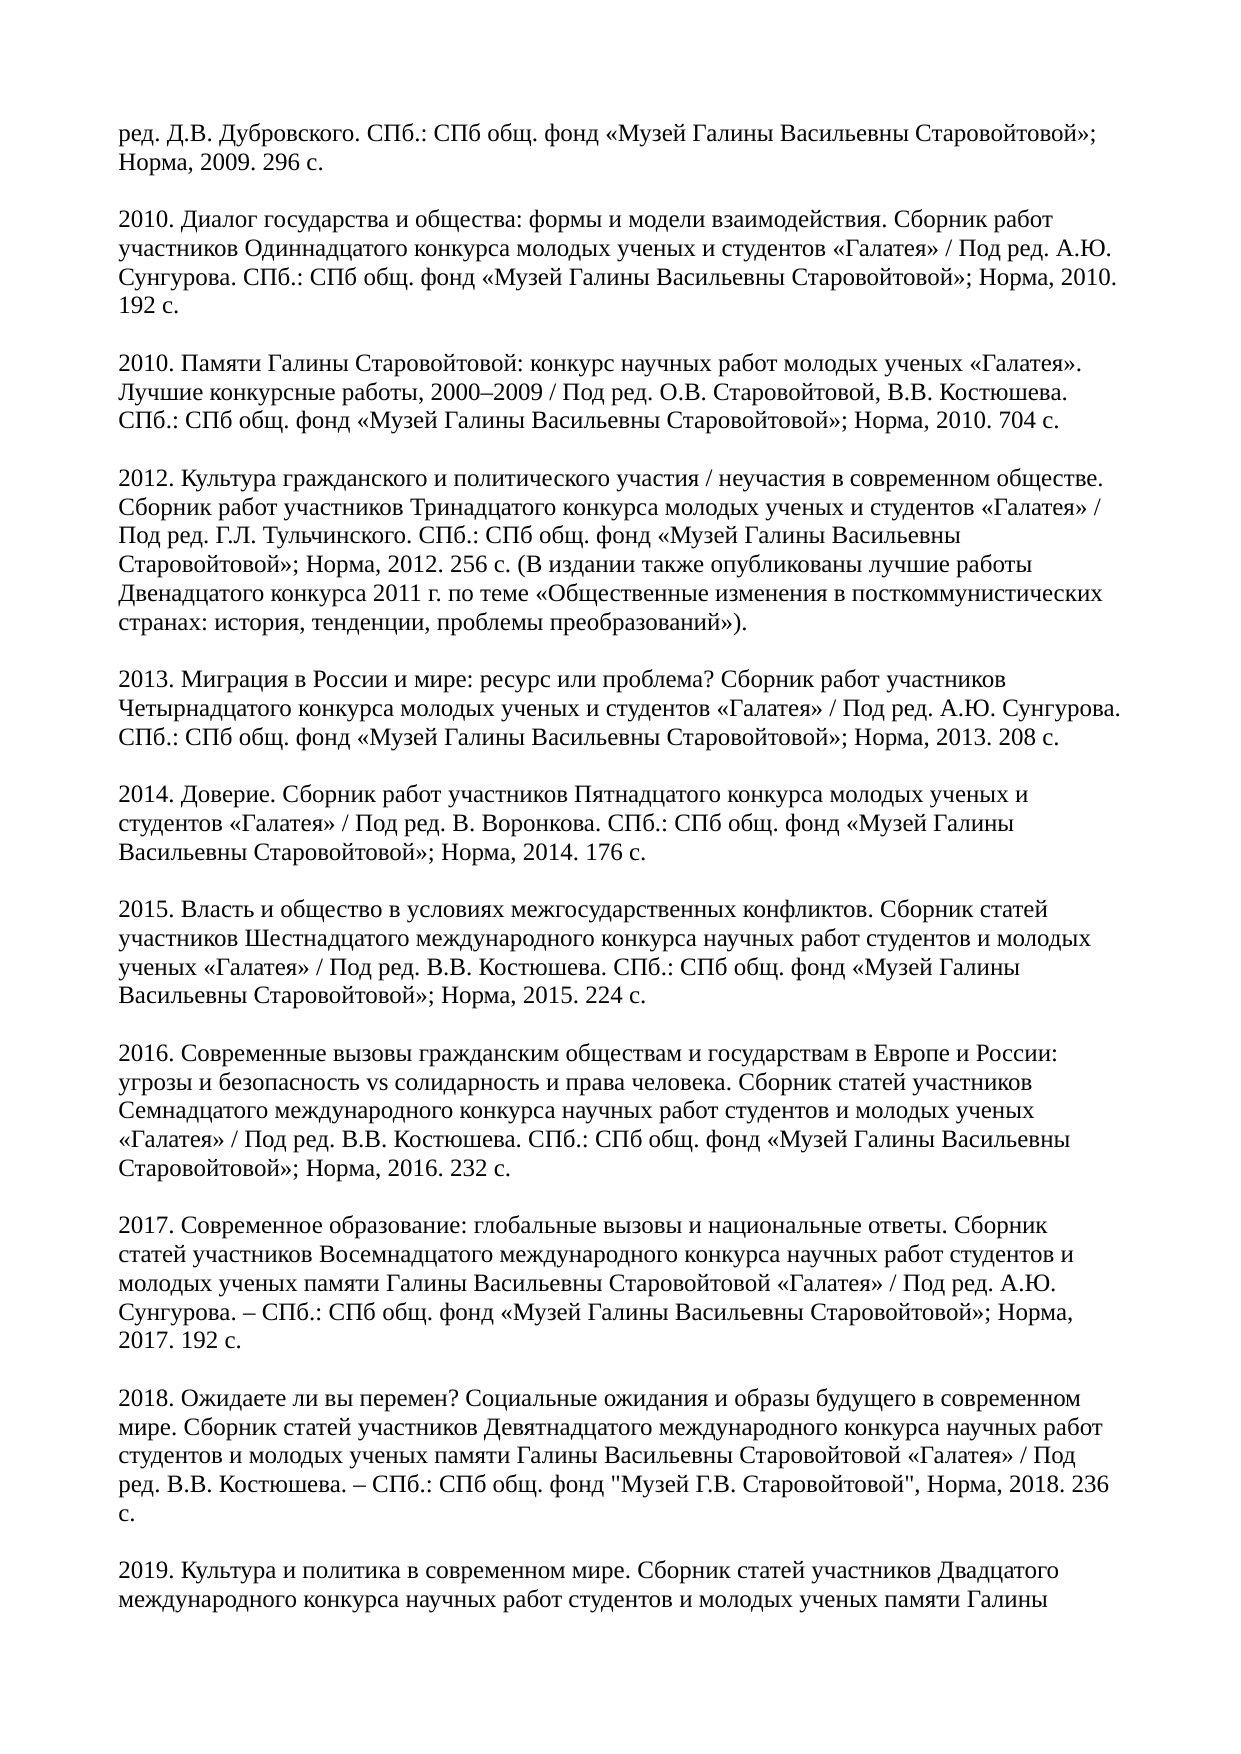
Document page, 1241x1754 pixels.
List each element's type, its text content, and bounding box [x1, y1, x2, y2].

text 2015. Власть и общество в условиях межгосударственных конфликтов. Сборник статей участников Шестнадцатого международного конкурса научных работ студентов и молодых ученых «Галатея» / Под ред. В.В. Костюшева. СПб.: СПб общ. фонд «Музей Галины Васильевны Старовойтовой»; Норма, 2015. 224 с. [118, 894, 1122, 1009]
text 2010. Памяти Галины Старовойтовой: конкурс научных работ молодых ученых «Галатея». Лучшие конкурсные работы, 2000–2009 / Под ред. О.В. Старовойтовой, В.В. Костюшева. СПб.: СПб общ. фонд «Музей Галины Васильевны Старовойтовой»; Норма, 2010. 704 с. [118, 348, 1122, 434]
text 2013. Миграция в России и мире: ресурс или проблема? Сборник работ участников Четырнадцатого конкурса молодых ученых и студентов «Галатея» / Под ред. А.Ю. Сунгурова. СПб.: СПб общ. фонд «Музей Галины Васильевны Старовойтовой»; Норма, 2013. 208 с. [118, 664, 1122, 751]
text 2012. Культура гражданского и политического участия / неучастия в современном обществе. Сборник работ участников Тринадцатого конкурса молодых ученых и студентов «Галатея» / Под ред. Г.Л. Тульчинского. СПб.: СПб общ. фонд «Музей Галины Васильевны Старовойтовой»; Норма, 2012. 256 с. (В издании также опубликованы лучшие работы Двенадцатого конкурса 2011 г. по теме «Общественные изменения в посткоммунистических странах: история, тенденции, проблемы преобразований»). [118, 463, 1122, 636]
text 2019. Культура и политика в современном мире. Сборник статей участников Двадцатого международного конкурса научных работ студентов и молодых ученых памяти Галины [118, 1556, 1122, 1613]
text ред. Д.В. Дубровского. СПб.: СПб общ. фонд «Музей Галины Васильевны Старовойтовой»; Норма, 2009. 296 с. [118, 118, 1122, 176]
text 2017. Современное образование: глобальные вызовы и национальные ответы. Сборник статей участников Восемнадцатого международного конкурса научных работ студентов и молодых ученых памяти Галины Васильевны Старовойтовой «Галатея» / Под ред. А.Ю. Сунгурова. – СПб.: СПб общ. фонд «Музей Галины Васильевны Старовойтовой»; Норма, 2017. 192 c. [118, 1211, 1122, 1354]
text 2016. Современные вызовы гражданским обществам и государствам в Европе и России: угрозы и безопасность vs солидарность и права человека. Сборник статей участников Семнадцатого международного конкурса научных работ студентов и молодых ученых «Галатея» / Под ред. В.В. Костюшева. СПб.: СПб общ. фонд «Музей Галины Васильевны Старовойтовой»; Норма, 2016. 232 с. [118, 1038, 1122, 1182]
text 2014. Доверие. Сборник работ участников Пятнадцатого конкурса молодых ученых и студентов «Галатея» / Под ред. В. Воронкова. СПб.: СПб общ. фонд «Музей Галины Васильевны Старовойтовой»; Норма, 2014. 176 с. [118, 779, 1122, 866]
text 2018. Ожидаете ли вы перемен? Социальные ожидания и образы будущего в современном мире. Сборник статей участников Девятнадцатого международного конкурса научных работ студентов и молодых ученых памяти Галины Васильевны Старовойтовой «Галатея» / Под ред. В.В. Костюшева. – СПб.: СПб общ. фонд "Музей Г.В. Старовойтовой", Норма, 2018. 236 с. [118, 1383, 1122, 1527]
text 2010. Диалог государства и общества: формы и модели взаимодействия. Сборник работ участников Одиннадцатого конкурса молодых ученых и студентов «Галатея» / Под ред. А.Ю. Сунгурова. СПб.: СПб общ. фонд «Музей Галины Васильевны Старовойтовой»; Норма, 2010. 192 с. [118, 204, 1122, 319]
